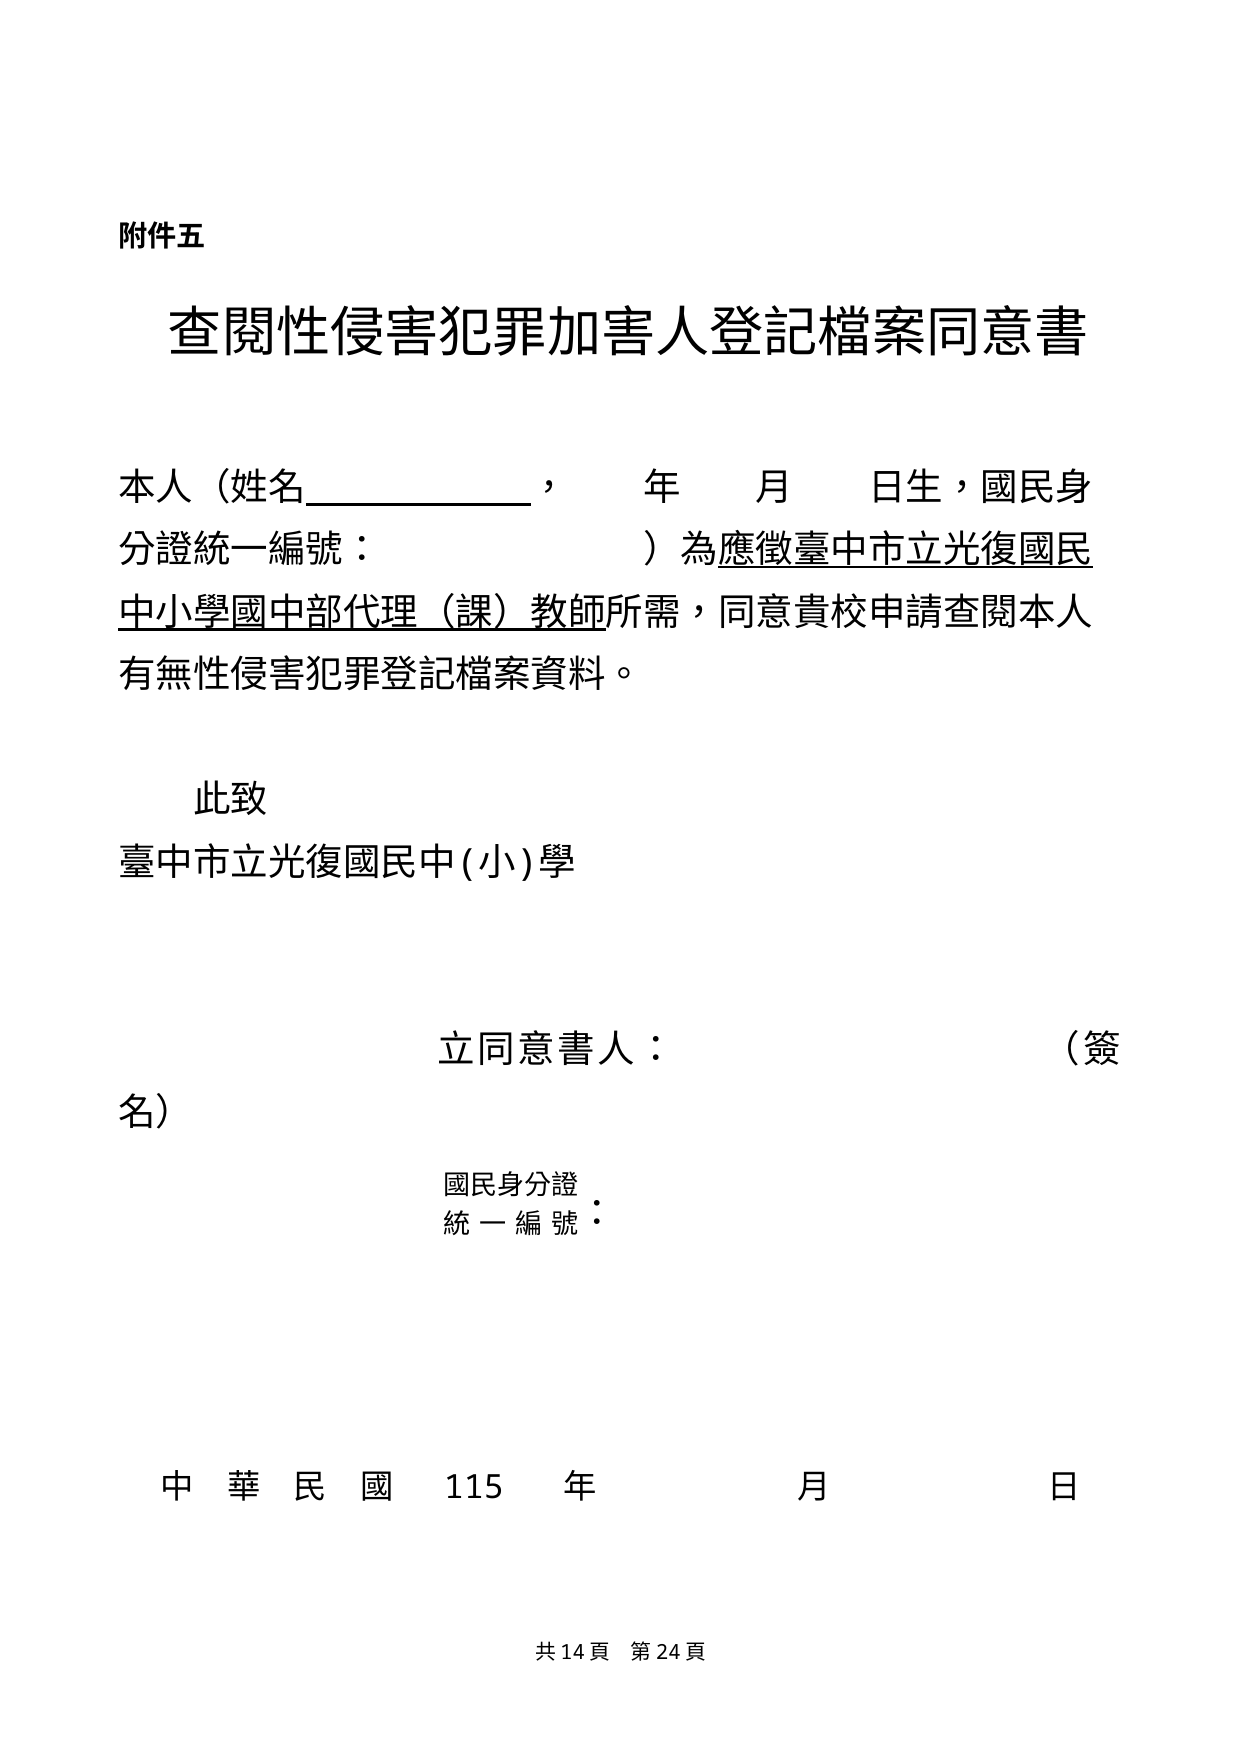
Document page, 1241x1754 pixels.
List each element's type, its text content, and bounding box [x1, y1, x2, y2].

text 本人（姓名 ， 年 月 日生，國民身分證統一編號： ）為應徵臺中市立光復國民中小學國中部代理（課）教師所需，同意貴校申請查閱本人有無性侵害犯罪登記檔案資料。 [118, 442, 1122, 692]
text 國民身分證統一編號： [118, 1129, 1122, 1254]
text 此致 [118, 754, 1122, 817]
text 中 華 民 國 115 年 月 日 [118, 1442, 1122, 1504]
text 臺中市立光復國民中(小)學 [118, 817, 1122, 879]
text 附件五 [118, 192, 1122, 254]
text 立同意書人： （簽名） [118, 1004, 1122, 1129]
text 查閱性侵害犯罪加害人登記檔案同意書 [118, 254, 1138, 379]
